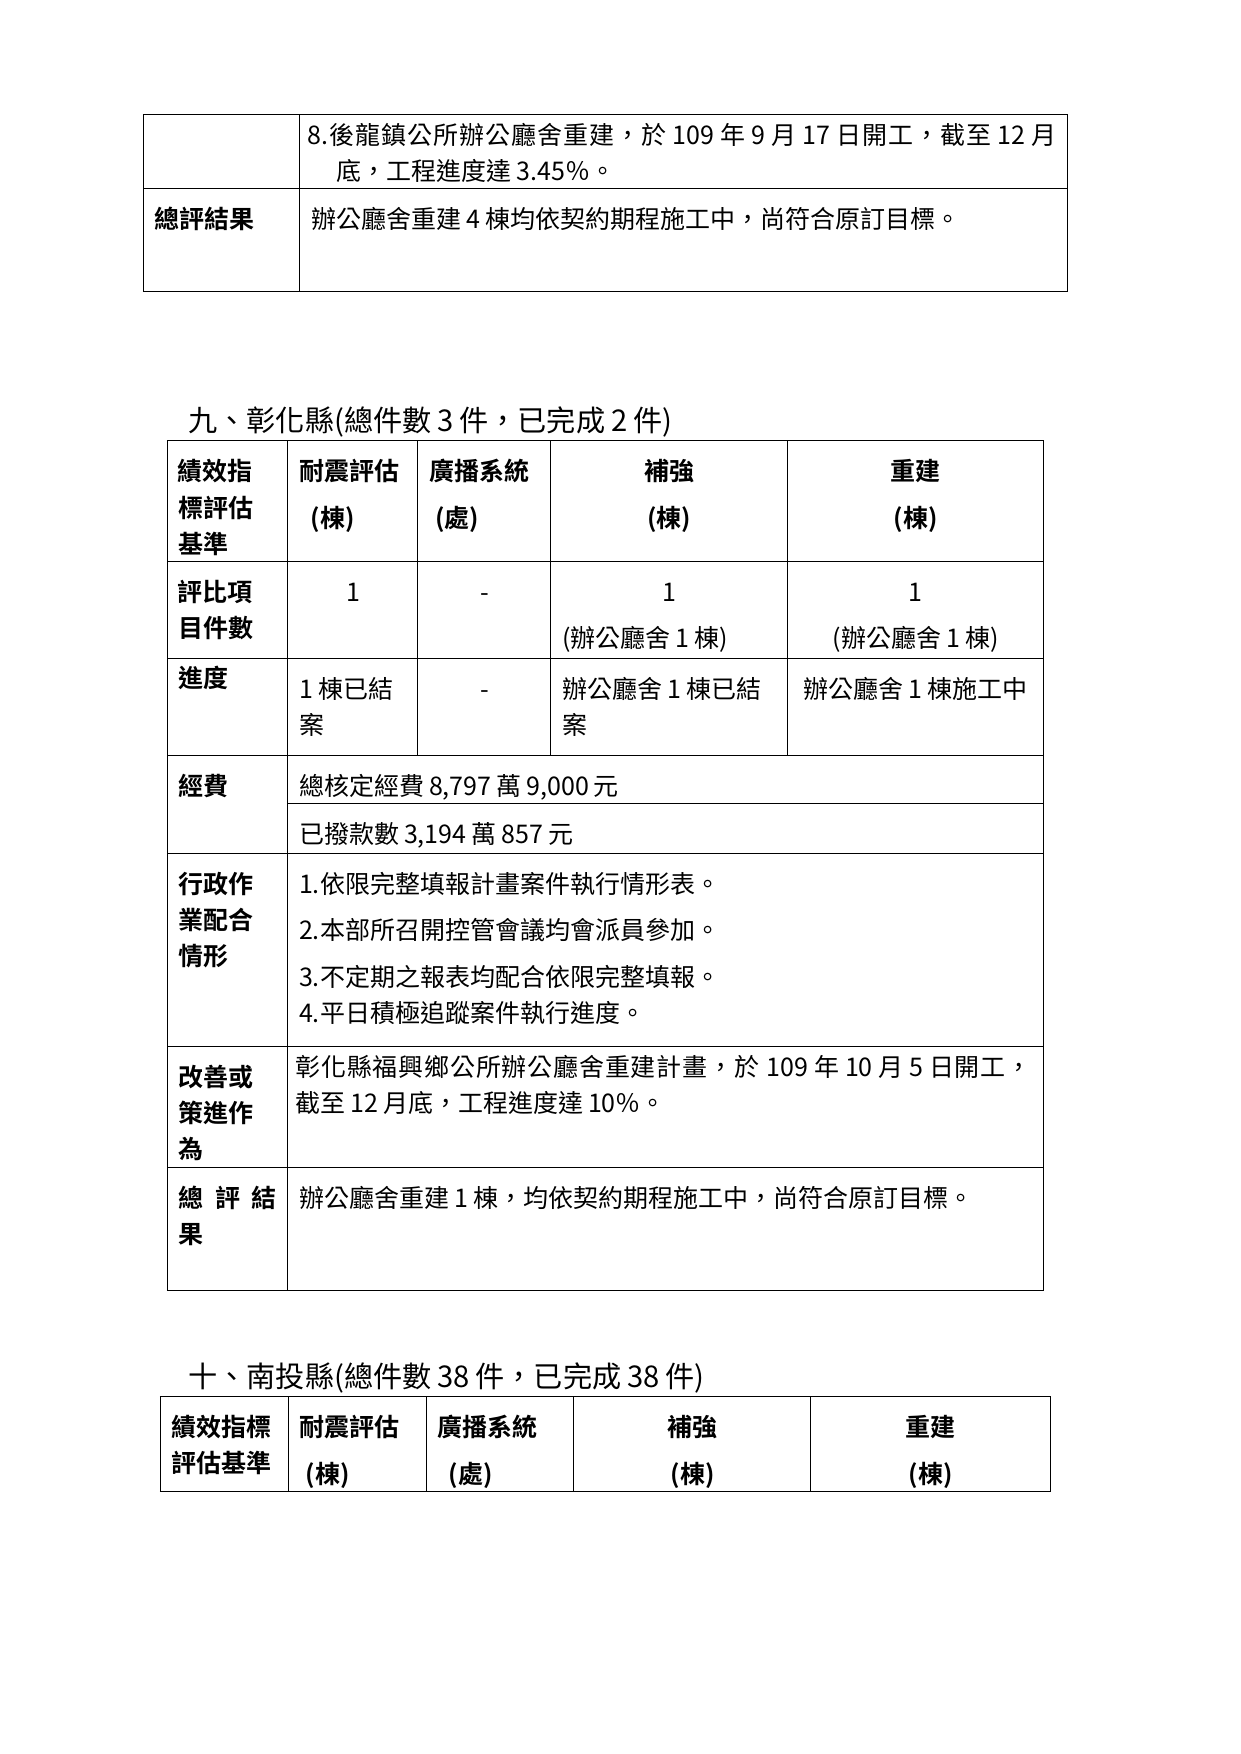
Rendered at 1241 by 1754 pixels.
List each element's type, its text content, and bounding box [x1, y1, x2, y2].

table_cell 1 (辦公廳舍1棟) [788, 562, 1043, 658]
table_cell 辦公廳舍重建1棟，均依契約期程施工中，尚符合原訂目標。 [288, 1168, 1043, 1290]
text 九、彰化縣(總件數3件，已完成2件) [118, 398, 1092, 440]
table_cell 辦公廳舍1棟施工中 [788, 659, 1043, 755]
table_header 績效指標評估基準 [161, 1397, 288, 1491]
table_cell 辦公廳舍重建4棟均依契約期程施工中，尚符合原訂目標。 [300, 189, 1067, 291]
table_cell 1 [288, 562, 417, 658]
table_cell 8.後龍鎮公所辦公廳舍重建，於109年9月17日開工，截至12月底，工程進度達3.45％。 [300, 115, 1067, 188]
table_cell 改善或策進作為 [168, 1047, 287, 1167]
table_header 耐震評估 (棟) [289, 1397, 426, 1491]
table_cell 總評結果 [168, 1168, 287, 1290]
table_cell - [418, 659, 550, 755]
table_cell 進度 [168, 659, 287, 755]
text 十、南投縣(總件數38件，已完成38件) [118, 1354, 1092, 1396]
table_header 耐震評估 (棟) [288, 441, 417, 561]
table_cell - [418, 562, 550, 658]
table_cell 總評結果 [144, 189, 299, 291]
table_cell 1棟已結案 [288, 659, 417, 755]
table_cell 1.依限完整填報計畫案件執行情形表。 2.本部所召開控管會議均會派員參加。 3.不定期之報表均配合依限完整填報。 4.平日積極追蹤案件執行進度。 [288, 854, 1043, 1046]
table_cell 1 (辦公廳舍1棟) [551, 562, 787, 658]
table_header 補強 (棟) [551, 441, 787, 561]
table_header 重建 (棟) [811, 1397, 1050, 1491]
table_header 廣播系統 (處) [427, 1397, 573, 1491]
table_cell 彰化縣福興鄉公所辦公廳舍重建計畫，於109年10月5日開工，截至12月底，工程進度達10％。 [288, 1047, 1043, 1167]
table_header 重建 (棟) [788, 441, 1043, 561]
table_cell 經費 [168, 756, 287, 853]
table_cell [144, 115, 299, 188]
table_header 補強 (棟) [574, 1397, 810, 1491]
table_cell 評比項目件數 [168, 562, 287, 658]
table_cell 辦公廳舍1棟已結案 [551, 659, 787, 755]
table_cell 行政作業配合情形 [168, 854, 287, 1046]
table_header 績效指標評估基準 [168, 441, 287, 561]
table_header 廣播系統 (處) [418, 441, 550, 561]
table_cell 已撥款數3,194萬857元 [288, 804, 1043, 853]
table_cell 總核定經費8,797萬9,000元 [288, 756, 1043, 803]
